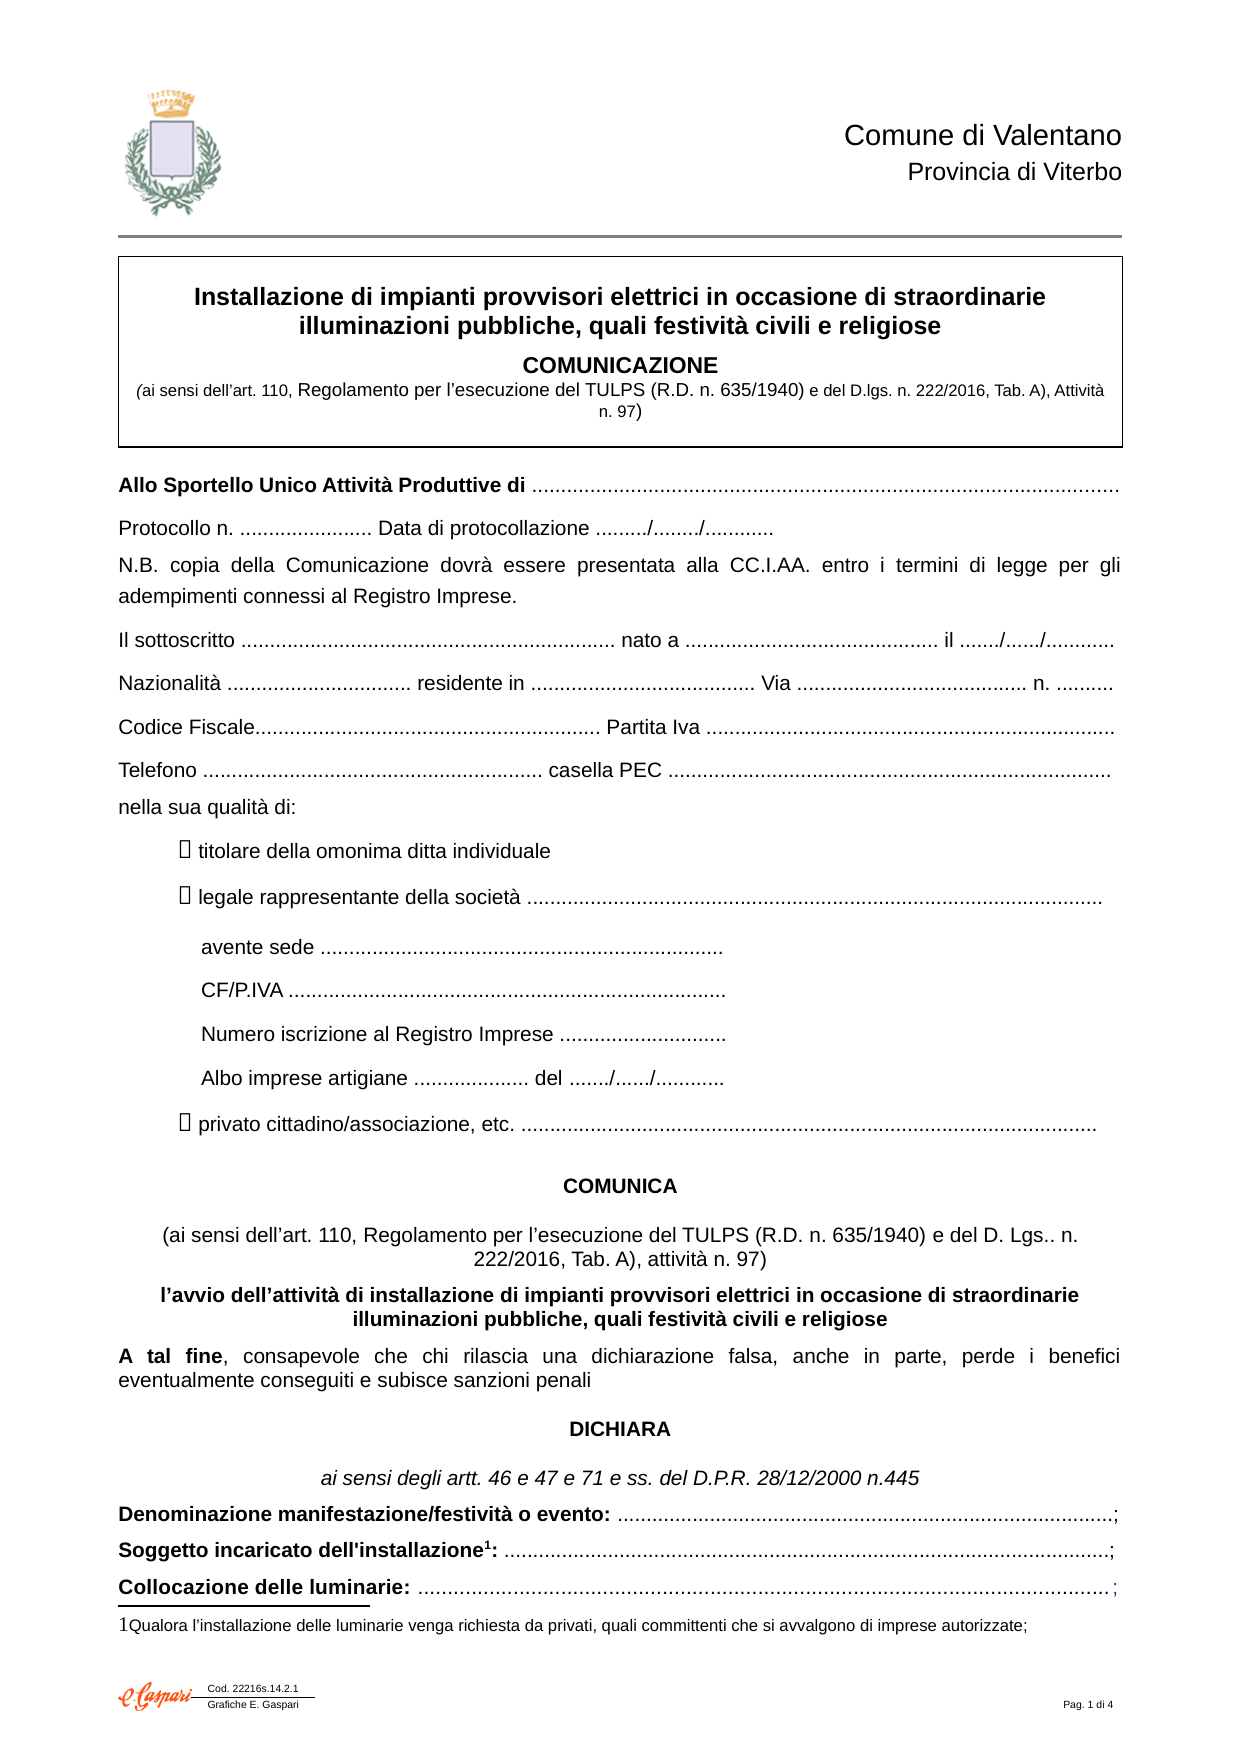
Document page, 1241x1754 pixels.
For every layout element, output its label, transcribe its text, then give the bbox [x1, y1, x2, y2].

picture [122, 87, 224, 118]
text Denominazione manifestazione/festività o evento: ......................................................................................; [118, 1502, 1122, 1526]
picture [118, 1682, 192, 1711]
table_header Installazione di impianti provvisori elettrici in occasione di straordinarie illuminazioni pubbliche, quali festività civili e religiose COMUNICAZIONE (ai sensi dell’art. 110, Regolamento per l’esecuzione del TULPS (R.D. n. 635/1940) e del D.lgs. n. 222/2016, Tab. A), Attività n. 97) [119, 257, 1122, 446]
text Comune di Valentano [118, 118, 1122, 152]
text A tal fine, consapevole che chi rilascia una dichiarazione falsa, anche in parte, perde i benefici eventualmente conseguiti e subisce sanzioni penali [118, 1343, 1122, 1391]
text Telefono ........................................................... casella PEC ............................................................................. [118, 758, 1122, 782]
text  legale rappresentante della società .................................................................................................... [177, 878, 1122, 912]
text CF/P.IVA ............................................................................ [201, 978, 1122, 1002]
picture [122, 152, 224, 157]
text COMUNICA [118, 1174, 1122, 1198]
text Numero iscrizione al Registro Imprese ............................. [201, 1022, 1122, 1046]
text l’avvio dell’attività di installazione di impianti provvisori elettrici in occasione di straordinarie illuminazioni pubbliche, quali festività civili e religiose [118, 1283, 1122, 1331]
text Collocazione delle luminarie: ....................................................................................................................; [118, 1575, 1122, 1599]
text N.B. copia della Comunicazione dovrà essere presentata alla CC.I.AA. entro i termini di legge per gli adempimenti connessi al Registro Imprese. [118, 553, 1122, 608]
text nella sua qualità di: [118, 795, 1122, 819]
text Soggetto incaricato dell'installazione: .........................................................................................................; [118, 1538, 1122, 1562]
text Albo imprese artigiane .................... del ......./....../............ [201, 1066, 1122, 1089]
text Protocollo n. ....................... Data di protocollazione ........./......../............ [118, 516, 1122, 540]
text  privato cittadino/associazione, etc. .................................................................................................... [177, 1104, 1122, 1138]
text avente sede ...................................................................... [201, 934, 1122, 958]
text ai sensi degli artt. 46 e 47 e 71 e ss. del D.P.R. 28/12/2000 n.445 [118, 1465, 1122, 1489]
text (ai sensi dell’art. 110, Regolamento per l’esecuzione del TULPS (R.D. n. 635/1940) e del D. Lgs.. n. 222/2016, Tab. A), attività n. 97) [118, 1223, 1122, 1271]
text DICHIARA [118, 1416, 1122, 1440]
text Qualora l’installazione delle luminarie venga richiesta da privati, quali committenti che si avvalgono di imprese autorizzate; [118, 1612, 1122, 1636]
text Nazionalità ................................ residente in ....................................... Via ........................................ n. .......... [118, 671, 1122, 695]
picture [122, 185, 224, 219]
text Allo Sportello Unico Attività Produttive di [118, 472, 1122, 496]
text  titolare della omonima ditta individuale [177, 831, 1122, 865]
text Provincia di Viterbo [118, 157, 1122, 185]
text Il sottoscritto ................................................................. nato a ............................................ il ......./....../............ [118, 627, 1122, 651]
text Codice Fiscale............................................................ Partita Iva ....................................................................... [118, 715, 1122, 739]
